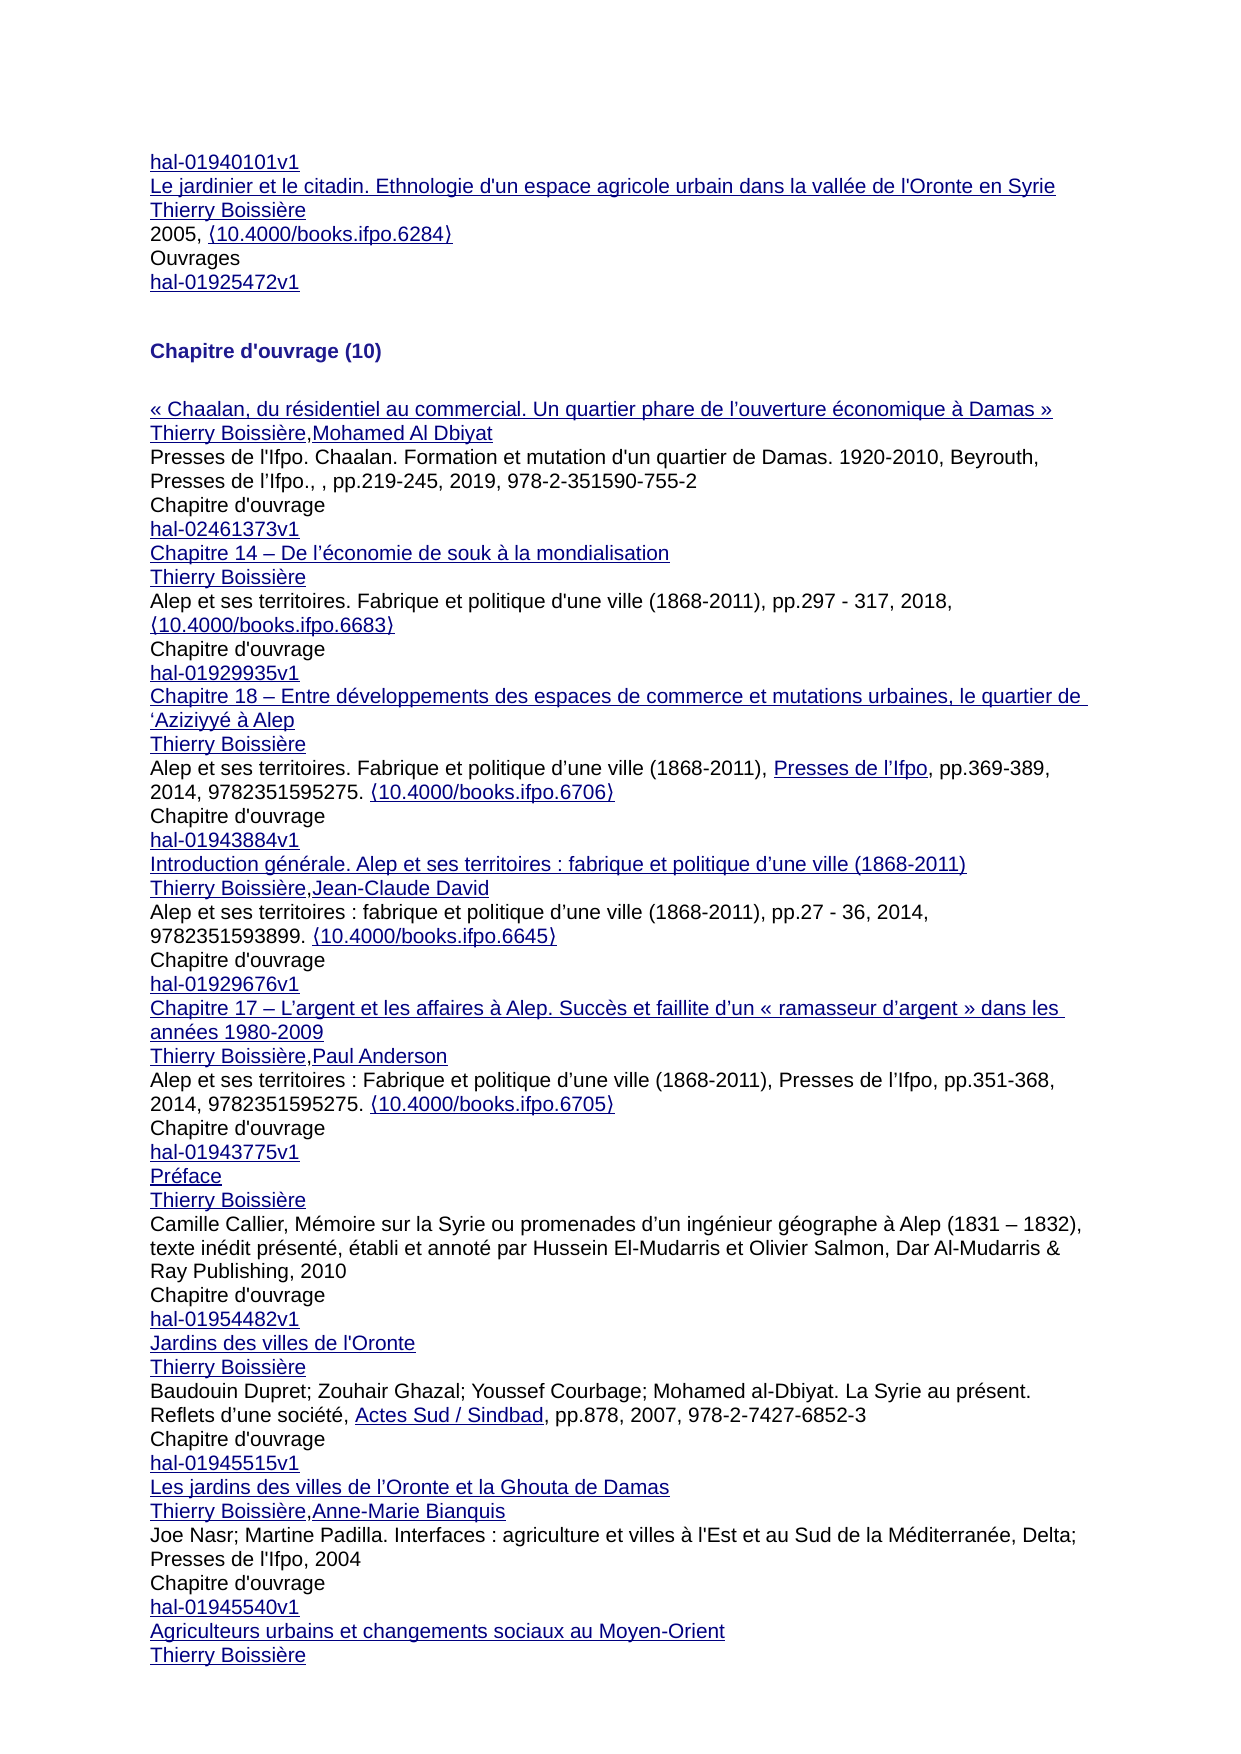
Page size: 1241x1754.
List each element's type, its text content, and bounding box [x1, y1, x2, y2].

table_cell Préface Thierry Boissière Camille Callier, Mémoire sur la Syrie ou promenades d’un ingénieur géographe à Alep (1831 – 1832), texte inédit présenté, établi et annoté par Hussein El-Mudarris et Olivier Salmon, Dar Al-Mudarris & Ray Publishing, 2010 Chapitre d'ouvrage hal-01954482v1 [150, 1164, 1090, 1331]
table_cell Chapitre 18 – Entre développements des espaces de commerce et mutations urbaines, le quartier de ‘Aziziyyé à Alep Thierry Boissière Alep et ses territoires. Fabrique et politique d’une ville (1868-2011), Presses de l’Ifpo, pp.369-389, 2014, 9782351595275. ⟨10.4000/books.ifpo.6706⟩ Chapitre d'ouvrage hal-01943884v1 [150, 684, 1090, 852]
table_cell Chapitre 14 – De l’économie de souk à la mondialisation Thierry Boissière Alep et ses territoires. Fabrique et politique d'une ville (1868-2011), pp.297 - 317, 2018, ⟨10.4000/books.ifpo.6683⟩ Chapitre d'ouvrage hal-01929935v1 [150, 541, 1090, 684]
table_cell Introduction générale. Alep et ses territoires : fabrique et politique d’une ville (1868-2011) Thierry Boissière,Jean-Claude David Alep et ses territoires : fabrique et politique d’une ville (1868-2011), pp.27 - 36, 2014, 9782351593899. ⟨10.4000/books.ifpo.6645⟩ Chapitre d'ouvrage hal-01929676v1 [150, 852, 1090, 996]
subtitle Chapitre d'ouvrage (10) [150, 338, 1090, 362]
table_cell Les jardins des villes de l’Oronte et la Ghouta de Damas Thierry Boissière,Anne-Marie Bianquis Joe Nasr; Martine Padilla. Interfaces : agriculture et villes à l'Est et au Sud de la Méditerranée, Delta; Presses de l'Ifpo, 2004 Chapitre d'ouvrage hal-01945540v1 [150, 1475, 1090, 1619]
table_cell Le jardinier et le citadin. Ethnologie d'un espace agricole urbain dans la vallée de l'Oronte en Syrie Thierry Boissière 2005, ⟨10.4000/books.ifpo.6284⟩ Ouvrages hal-01925472v1 [150, 174, 1090, 294]
table_cell hal-01940101v1 [150, 150, 1090, 174]
table_cell Jardins des villes de l'Oronte Thierry Boissière Baudouin Dupret; Zouhair Ghazal; Youssef Courbage; Mohamed al-Dbiyat. La Syrie au présent. Reflets d’une société, Actes Sud / Sindbad, pp.878, 2007, 978-2-7427-6852-3 Chapitre d'ouvrage hal-01945515v1 [150, 1331, 1090, 1475]
table_header « Chaalan, du résidentiel au commercial. Un quartier phare de l’ouverture économique à Damas » Thierry Boissière,Mohamed Al Dbiyat Presses de l'Ifpo. Chaalan. Formation et mutation d'un quartier de Damas. 1920-2010, Beyrouth, Presses de l’Ifpo., , pp.219-245, 2019, 978-2-351590-755-2 Chapitre d'ouvrage hal-02461373v1 [150, 397, 1090, 541]
table_cell Agriculteurs urbains et changements sociaux au Moyen-Orient Thierry Boissière [150, 1619, 1090, 1667]
table_cell Chapitre 17 – L’argent et les affaires à Alep. Succès et faillite d’un « ramasseur d’argent » dans les années 1980-2009 Thierry Boissière,Paul Anderson Alep et ses territoires : Fabrique et politique d’une ville (1868-2011), Presses de l’Ifpo, pp.351-368, 2014, 9782351595275. ⟨10.4000/books.ifpo.6705⟩ Chapitre d'ouvrage hal-01943775v1 [150, 996, 1090, 1163]
